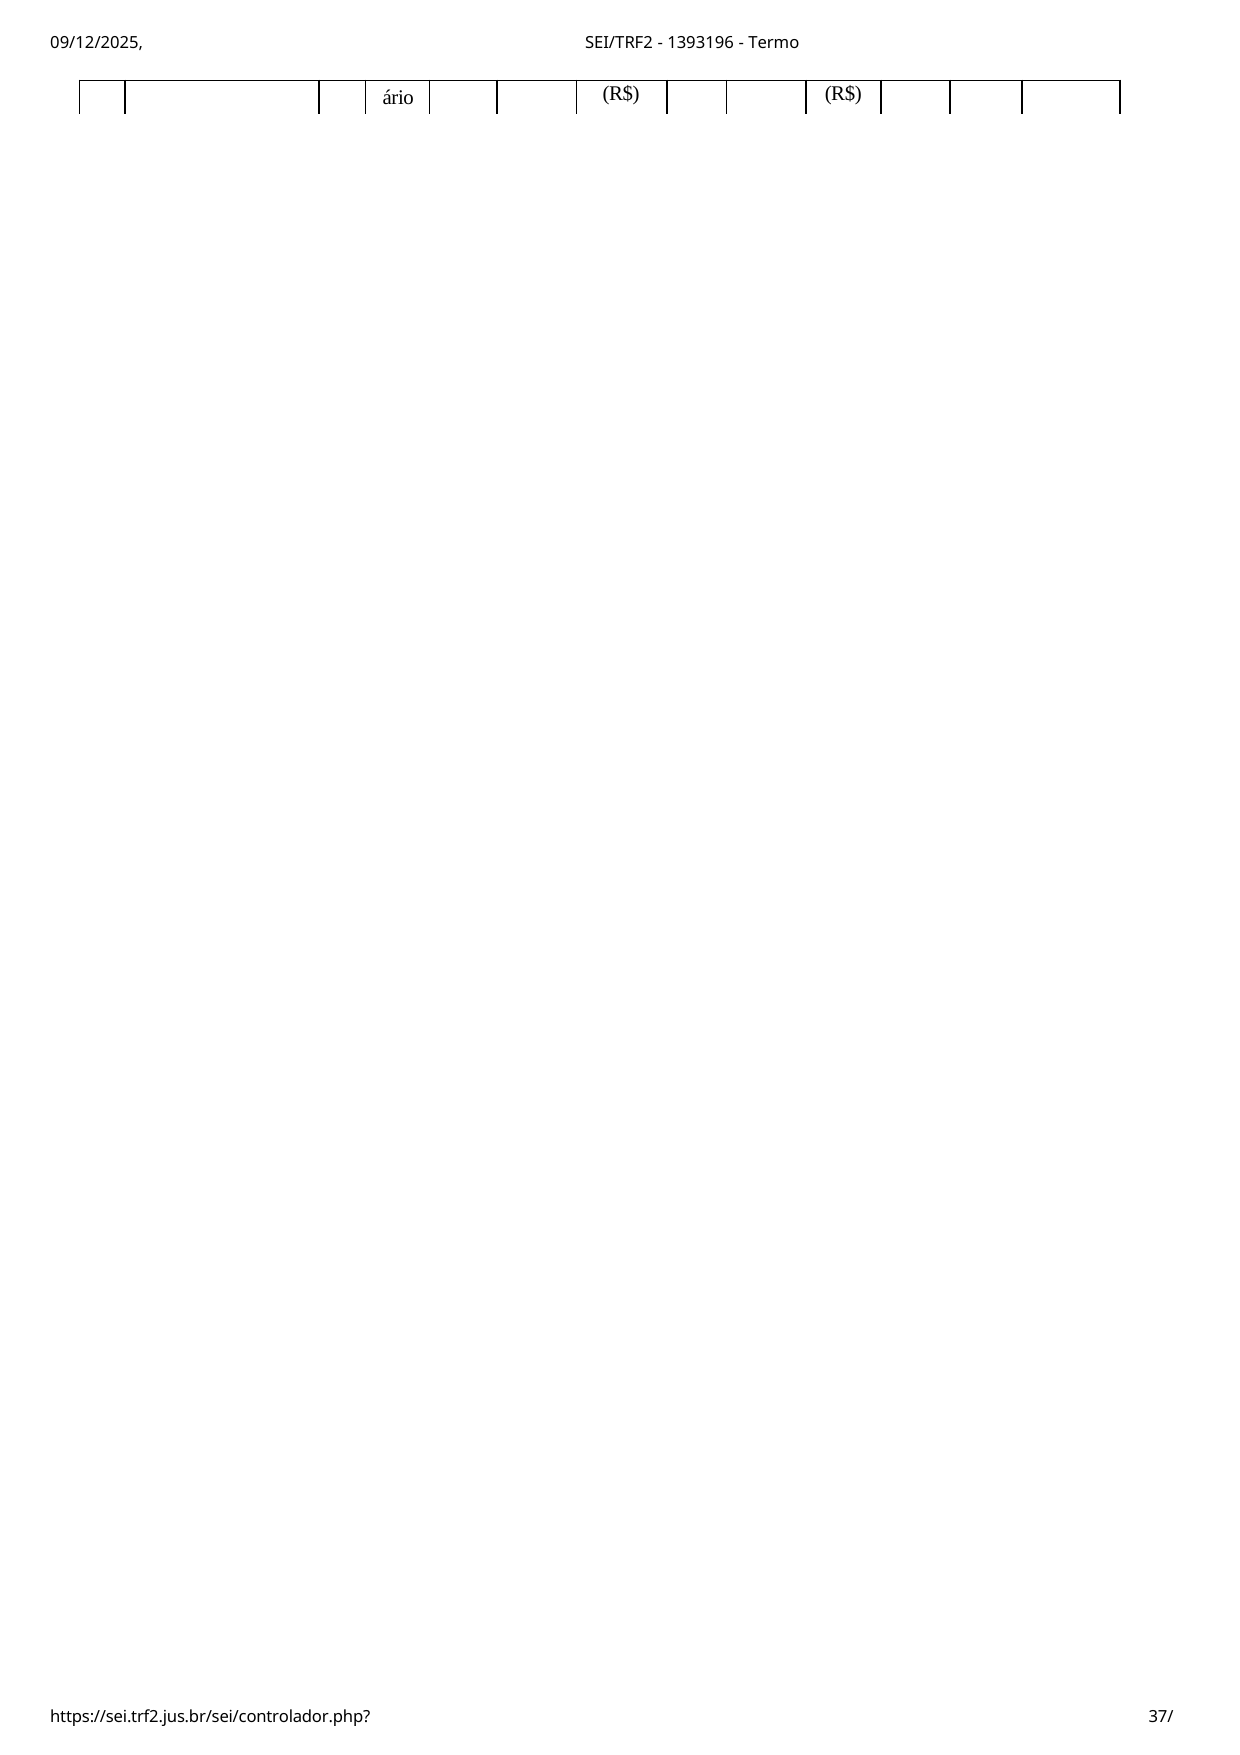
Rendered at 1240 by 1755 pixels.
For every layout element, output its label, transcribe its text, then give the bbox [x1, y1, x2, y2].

table_cell [1023, 81, 1119, 114]
table_cell [668, 81, 726, 114]
table_cell (R$) [807, 81, 880, 114]
table_cell [498, 81, 576, 114]
table_cell [951, 81, 1021, 114]
table_cell [727, 81, 805, 114]
table_cell (R$) [577, 81, 666, 114]
table_cell [126, 81, 318, 114]
table_cell [882, 81, 949, 114]
table_cell [430, 81, 496, 114]
table_cell [320, 81, 365, 114]
table_cell [80, 81, 124, 114]
table_cell ário [366, 81, 429, 114]
